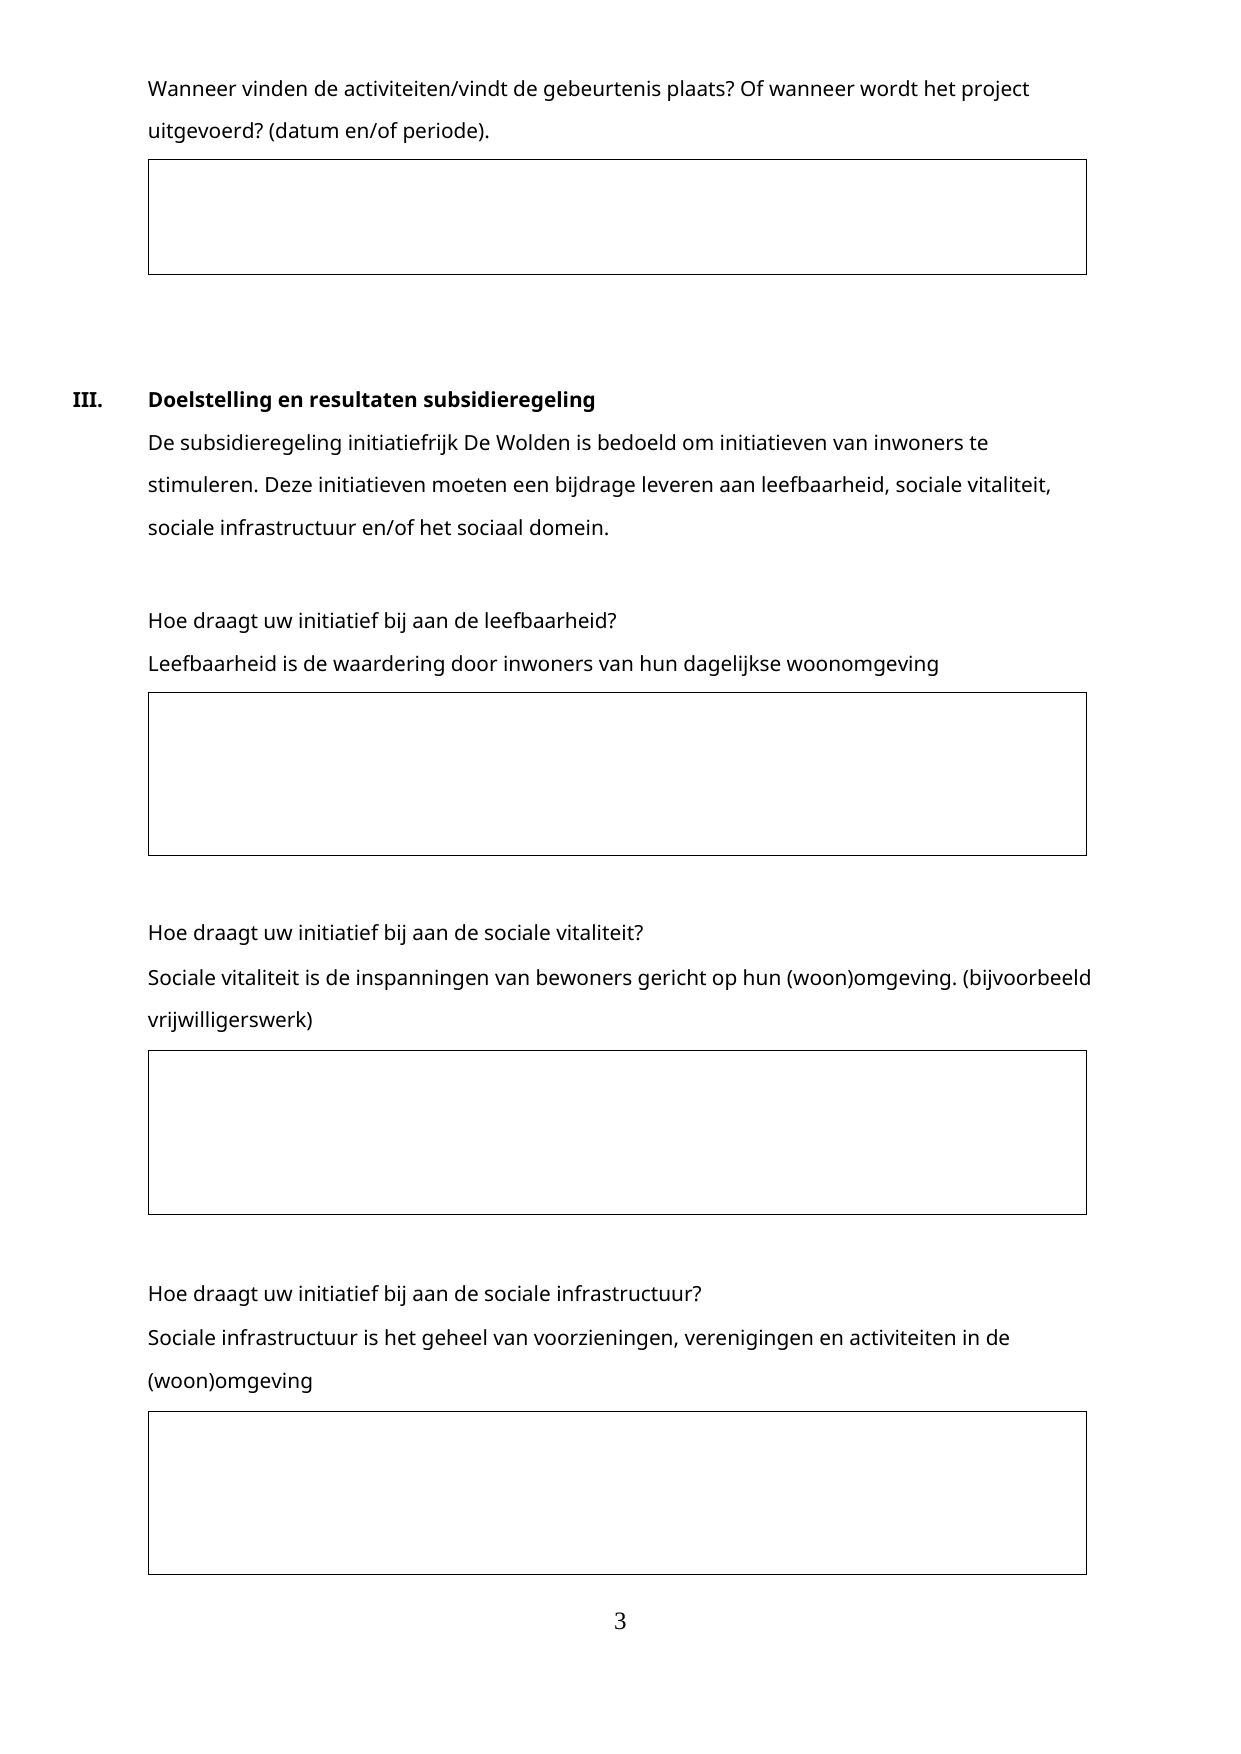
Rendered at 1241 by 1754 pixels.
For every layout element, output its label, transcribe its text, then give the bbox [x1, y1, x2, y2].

text Wanneer vinden de activiteiten/vindt de gebeurtenis plaats? Of wanneer wordt het project uitgevoerd? (datum en/of periode). [148, 74, 1093, 145]
text Hoe draagt uw initiatief bij aan de sociale infrastructuur? [148, 1279, 1093, 1307]
text Sociale vitaliteit is de inspanningen van bewoners gericht op hun (woon)omgeving. (bijvoorbeeld vrijwilligerswerk) [148, 963, 1093, 1034]
text Hoe draagt uw initiatief bij aan de sociale vitaliteit? [148, 918, 1093, 946]
list Doelstelling en resultaten subsidieregeling [73, 385, 1093, 413]
text De subsidieregeling initiatiefrijk De Wolden is bedoeld om initiatieven van inwoners te stimuleren. Deze initiatieven moeten een bijdrage leveren aan leefbaarheid, sociale vitaliteit, sociale infrastructuur en/of het sociaal domein. [148, 428, 1093, 541]
text Leefbaarheid is de waardering door inwoners van hun dagelijkse woonomgeving [148, 649, 1093, 678]
text Hoe draagt uw initiatief bij aan de leefbaarheid? [148, 607, 1093, 635]
text Sociale infrastructuur is het geheel van voorzieningen, verenigingen en activiteiten in de (woon)omgeving [148, 1323, 1093, 1394]
